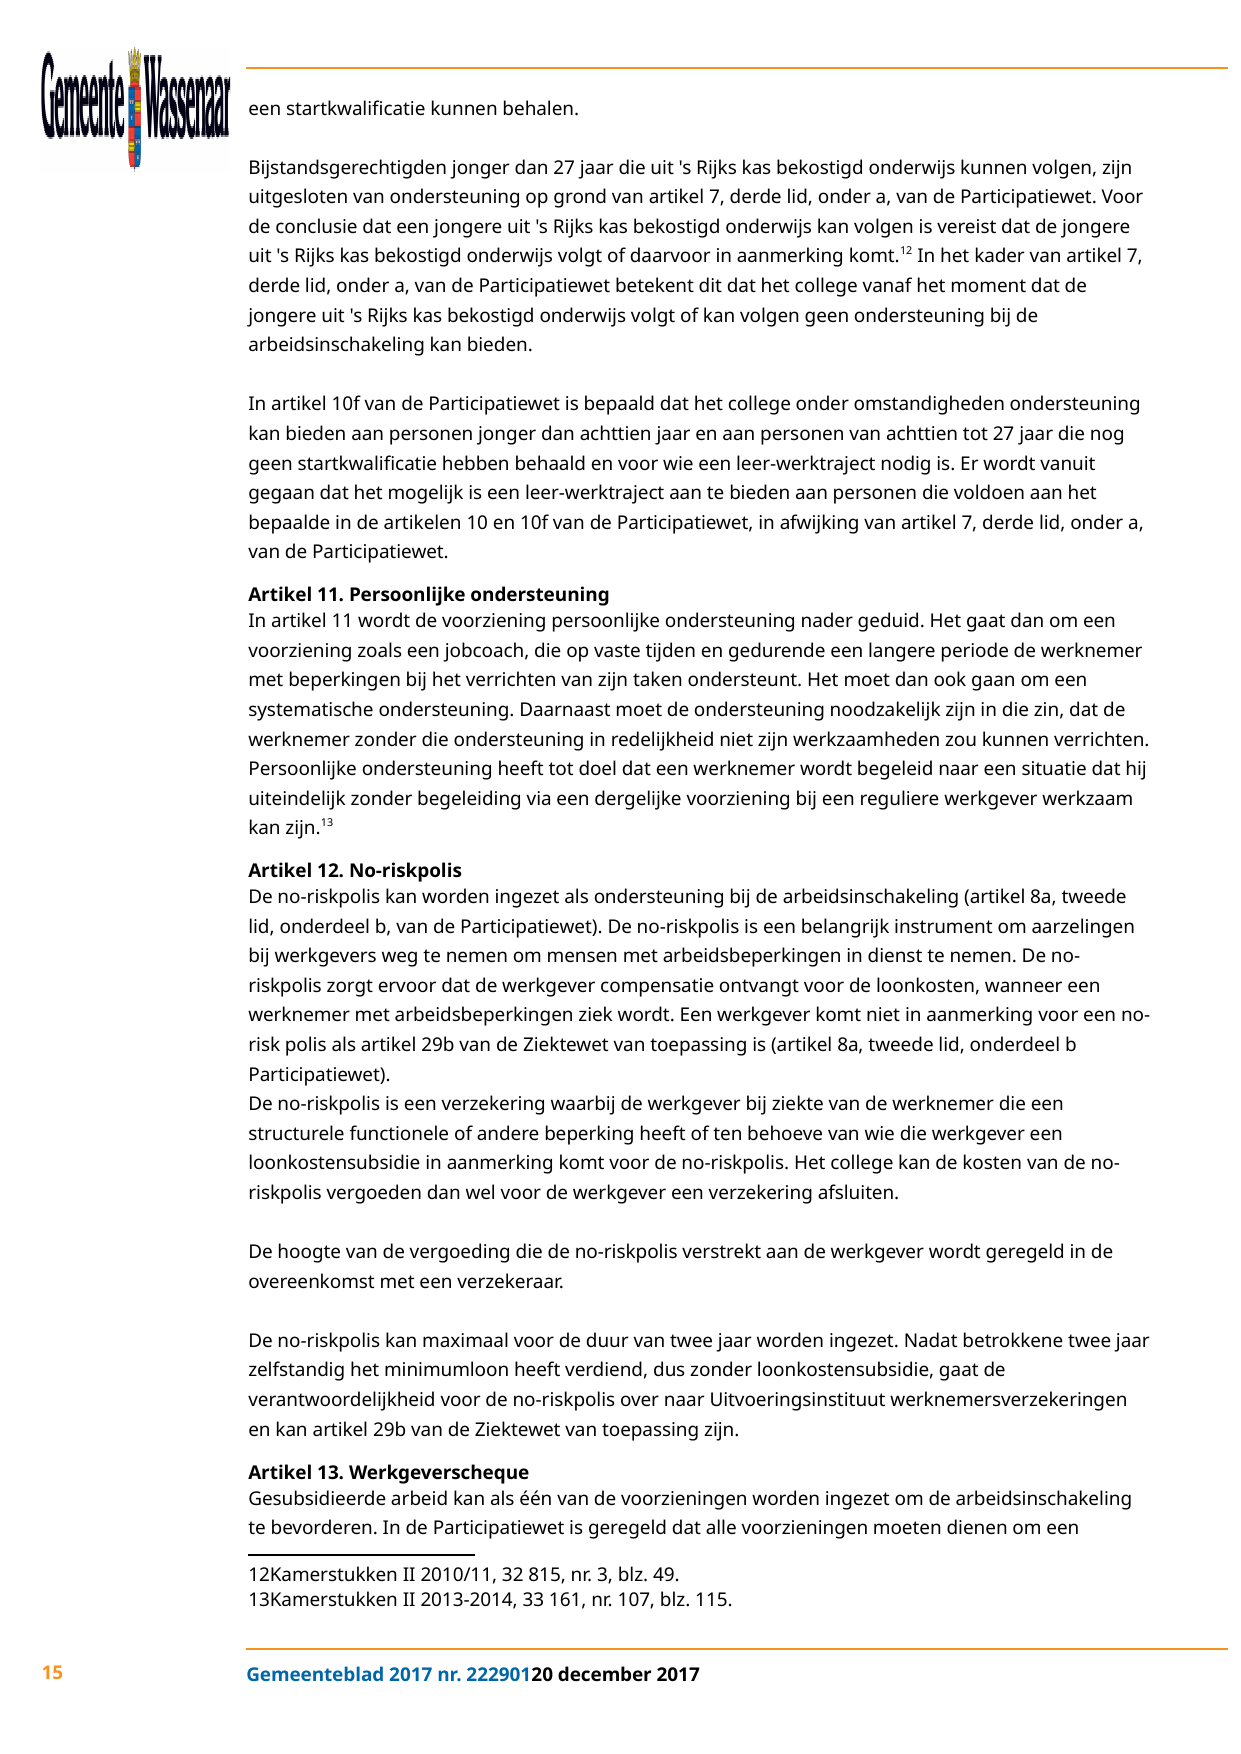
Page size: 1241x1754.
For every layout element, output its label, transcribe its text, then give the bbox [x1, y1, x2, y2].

text In artikel 10f van de Participatiewet is bepaald dat het college onder omstandigheden ondersteuning kan bieden aan personen jonger dan achttien jaar en aan personen van achttien tot 27 jaar die nog geen startkwalificatie hebben behaald en voor wie een leer-werktraject nodig is. Er wordt vanuit gegaan dat het mogelijk is een leer-werktraject aan te bieden aan personen die voldoen aan het bepaalde in de artikelen 10 en 10f van de Participatiewet, in afwijking van artikel 7, derde lid, onder a, van de Participatiewet. [248, 391, 1152, 564]
text Gesubsidieerde arbeid kan als één van de voorzieningen worden ingezet om de arbeidsinschakeling te bevorderen. In de Participatiewet is geregeld dat alle voorzieningen moeten dienen om een [248, 1485, 1152, 1540]
text De no-riskpolis kan worden ingezet als ondersteuning bij de arbeidsinschakeling (artikel 8a, tweede lid, onderdeel b, van de Participatiewet). De no-riskpolis is een belangrijk instrument om aarzelingen bij werkgevers weg te nemen om mensen met arbeidsbeperkingen in dienst te nemen. De no-riskpolis zorgt ervoor dat de werkgever compensatie ontvangt voor de loonkosten, wanneer een werknemer met arbeidsbeperkingen ziek wordt. Een werkgever komt niet in aanmerking voor een no-risk polis als artikel 29b van de Ziektewet van toepassing is (artikel 8a, tweede lid, onderdeel b Participatiewet). [248, 883, 1152, 1087]
text Kamerstukken II 2013-2014, 33 161, nr. 107, blz. 115. [248, 1586, 1152, 1612]
text Artikel 13. Werkgeverscheque [248, 1459, 1152, 1485]
text Artikel 12. No-riskpolis [248, 858, 1152, 883]
text Kamerstukken II 2010/11, 32 815, nr. 3, blz. 49. [248, 1561, 1152, 1586]
text De no-riskpolis is een verzekering waarbij de werkgever bij ziekte van de werknemer die een structurele functionele of andere beperking heeft of ten behoeve van wie die werkgever een loonkostensubsidie in aanmerking komt voor de no-riskpolis. Het college kan de kosten van de no-riskpolis vergoeden dan wel voor de werkgever een verzekering afsluiten. [248, 1090, 1152, 1205]
text Artikel 11. Persoonlijke ondersteuning [248, 582, 1152, 607]
text Bijstandsgerechtigden jonger dan 27 jaar die uit 's Rijks kas bekostigd onderwijs kunnen volgen, zijn uitgesloten van ondersteuning op grond van artikel 7, derde lid, onder a, van de Participatiewet. Voor de conclusie dat een jongere uit 's Rijks kas bekostigd onderwijs kan volgen is vereist dat de jongere uit 's Rijks kas bekostigd onderwijs volgt of daarvoor in aanmerking komt. In het kader van artikel 7, derde lid, onder a, van de Participatiewet betekent dit dat het college vanaf het moment dat de jongere uit 's Rijks kas bekostigd onderwijs volgt of kan volgen geen ondersteuning bij de arbeidsinschakeling kan bieden. [248, 154, 1152, 357]
text De hoogte van de vergoeding die de no-riskpolis verstrekt aan de werkgever wordt geregeld in de overeenkomst met een verzekeraar. [248, 1238, 1152, 1294]
text De no-riskpolis kan maximaal voor de duur van twee jaar worden ingezet. Nadat betrokkene twee jaar zelfstandig het minimumloon heeft verdiend, dus zonder loonkostensubsidie, gaat de verantwoordelijkheid voor de no-riskpolis over naar Uitvoeringsinstituut werknemersverzekeringen en kan artikel 29b van de Ziektewet van toepassing zijn. [248, 1327, 1152, 1442]
text In artikel 11 wordt de voorziening persoonlijke ondersteuning nader geduid. Het gaat dan om een voorziening zoals een jobcoach, die op vaste tijden en gedurende een langere periode de werknemer met beperkingen bij het verrichten van zijn taken ondersteunt. Het moet dan ook gaan om een systematische ondersteuning. Daarnaast moet de ondersteuning noodzakelijk zijn in die zin, dat de werknemer zonder die ondersteuning in redelijkheid niet zijn werkzaamheden zou kunnen verrichten. Persoonlijke ondersteuning heeft tot doel dat een werknemer wordt begeleid naar een situatie dat hij uiteindelijk zonder begeleiding via een dergelijke voorziening bij een reguliere werkgever werkzaam kan zijn. [248, 607, 1152, 840]
text een startkwalificatie kunnen behalen. [248, 95, 1152, 121]
picture [41, 47, 231, 172]
